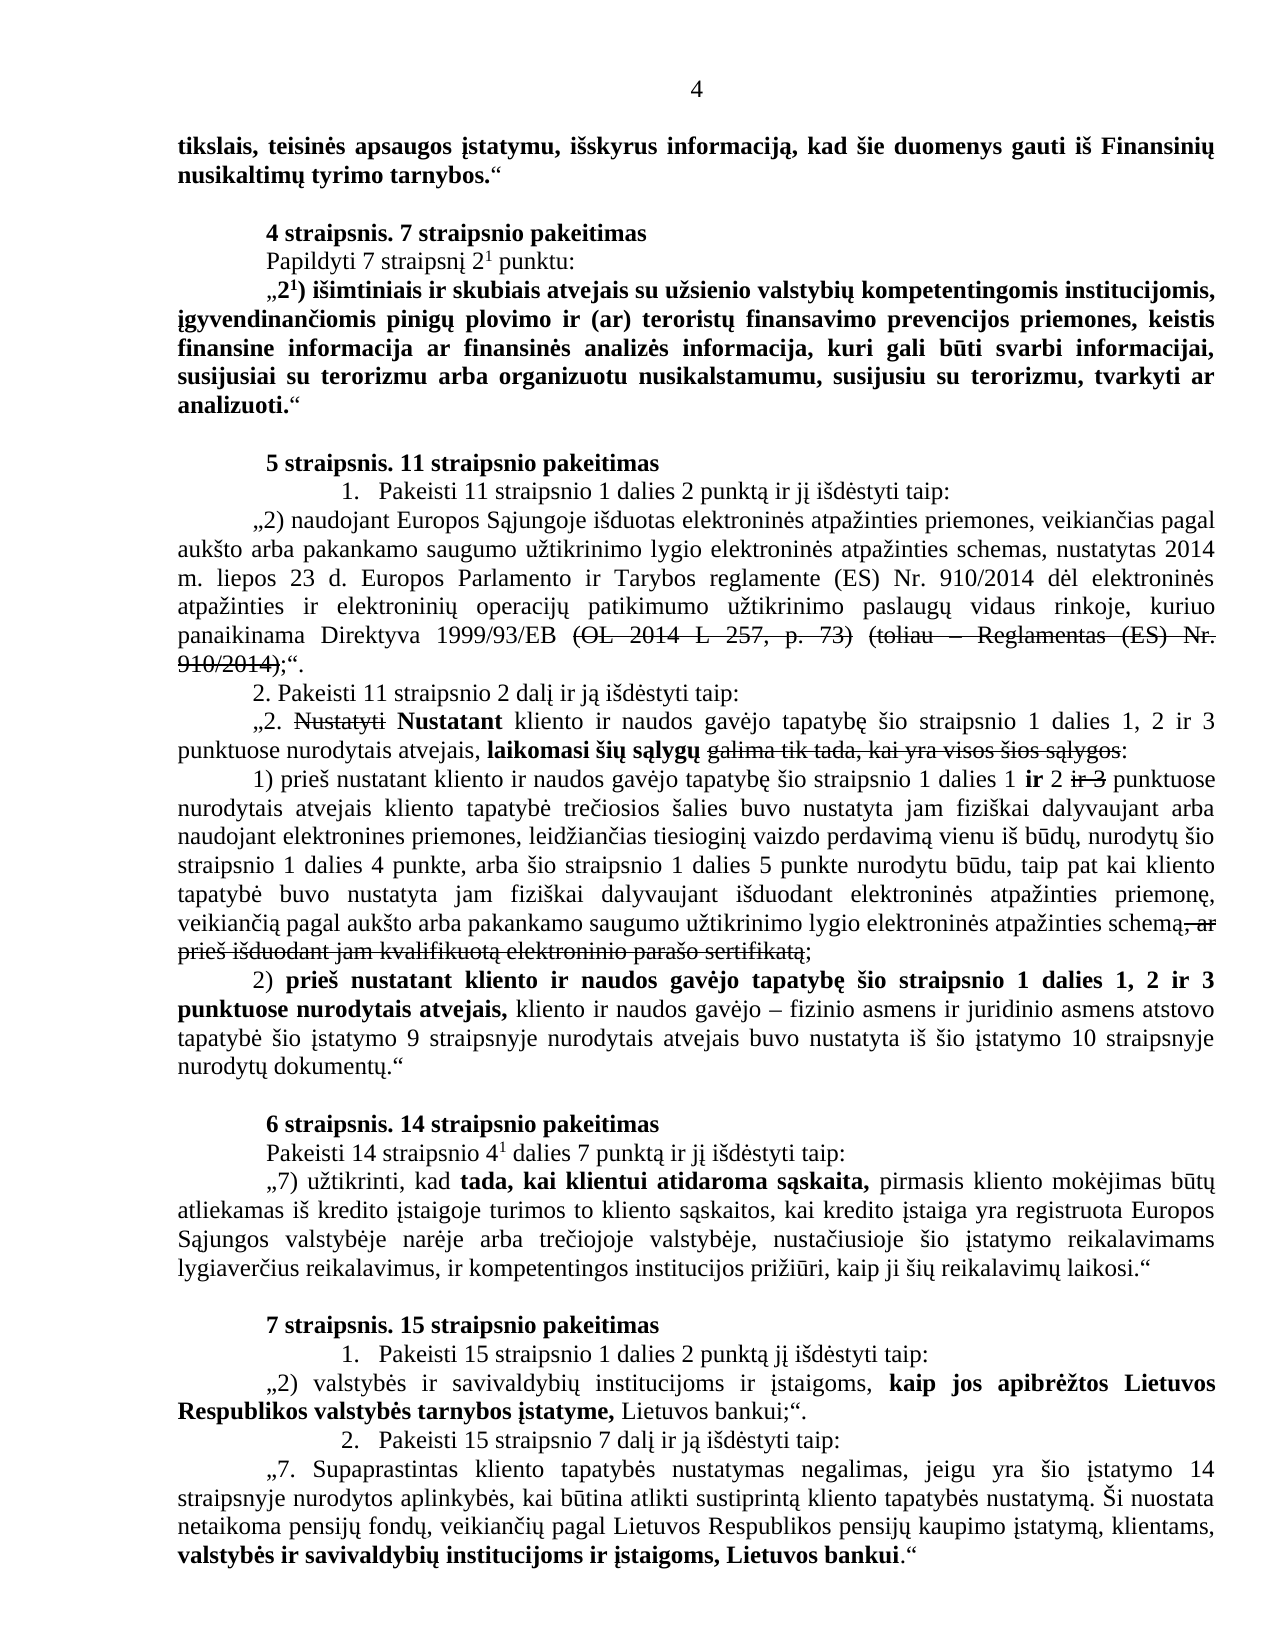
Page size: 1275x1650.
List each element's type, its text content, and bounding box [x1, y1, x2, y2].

text 7 straipsnis. 15 straipsnio pakeitimas [177, 1310, 1216, 1339]
text „2) valstybės ir savivaldybių institucijoms ir įstaigoms, kaip jos apibrėžtos Lietuvos Respublikos valstybės tarnybos įstatyme, Lietuvos bankui;“. [177, 1368, 1216, 1425]
text „7) užtikrinti, kad tada, kai klientui atidaroma sąskaita, pirmasis kliento mokėjimas būtų atliekamas iš kredito įstaigoje turimos to kliento sąskaitos, kai kredito įstaiga yra registruota Europos Sąjungos valstybėje narėje arba trečiojoje valstybėje, nustačiusioje šio įstatymo reikalavimams lygiaverčius reikalavimus, ir kompetentingos institucijos prižiūri, kaip ji šių reikalavimų laikosi.“ [177, 1166, 1216, 1281]
text 4 straipsnis. 7 straipsnio pakeitimas [177, 218, 1216, 246]
text Papildyti 7 straipsnį 21 punktu: [177, 246, 1216, 275]
text 1) prieš nustatant kliento ir naudos gavėjo tapatybę šio straipsnio 1 dalies 1 ir 2 ir 3 punktuose nurodytais atvejais kliento tapatybė trečiosios šalies buvo nustatyta jam fiziškai dalyvaujant arba naudojant elektronines priemones, leidžiančias tiesioginį vaizdo perdavimą vienu iš būdų, nurodytų šio straipsnio 1 dalies 4 punkte, arba šio straipsnio 1 dalies 5 punkte nurodytu būdu, taip pat kai kliento tapatybė buvo nustatyta jam fiziškai dalyvaujant išduodant elektroninės atpažinties priemonę, veikiančią pagal aukšto arba pakankamo saugumo užtikrinimo lygio elektroninės atpažinties schemą, ar prieš išduodant jam kvalifikuotą elektroninio parašo sertifikatą; [177, 764, 1216, 965]
text 5 straipsnis. 11 straipsnio pakeitimas [177, 448, 1216, 476]
text „7. Supaprastintas kliento tapatybės nustatymas negalimas, jeigu yra šio įstatymo 14 straipsnyje nurodytos aplinkybės, kai būtina atlikti sustiprintą kliento tapatybės nustatymą. Ši nuostata netaikoma pensijų fondų, veikiančių pagal Lietuvos Respublikos pensijų kaupimo įstatymą, klientams, valstybės ir savivaldybių institucijoms ir įstaigoms, Lietuvos bankui.“ [177, 1454, 1216, 1569]
list Pakeisti 15 straipsnio 1 dalies 2 punktą jį išdėstyti taip: [341, 1339, 1216, 1368]
text „21) išimtiniais ir skubiais atvejais su užsienio valstybių kompetentingomis institucijomis, įgyvendinančiomis pinigų plovimo ir (ar) teroristų finansavimo prevencijos priemones, keistis finansine informacija ar finansinės analizės informacija, kuri gali būti svarbi informacijai, susijusiai su terorizmu arba organizuotu nusikalstamumu, susijusiu su terorizmu, tvarkyti ar analizuoti.“ [177, 275, 1216, 419]
list Pakeisti 15 straipsnio 7 dalį ir ją išdėstyti taip: [341, 1425, 1216, 1454]
text Pakeisti 14 straipsnio 41 dalies 7 punktą ir jį išdėstyti taip: [177, 1138, 1216, 1166]
text „2. Nustatyti Nustatant kliento ir naudos gavėjo tapatybę šio straipsnio 1 dalies 1, 2 ir 3 punktuose nurodytais atvejais, laikomasi šių sąlygų galima tik tada, kai yra visos šios sąlygos: [177, 706, 1216, 764]
text 2. Pakeisti 11 straipsnio 2 dalį ir ją išdėstyti taip: [177, 678, 1216, 706]
list Pakeisti 11 straipsnio 1 dalies 2 punktą ir jį išdėstyti taip: [341, 476, 1216, 505]
text 6 straipsnis. 14 straipsnio pakeitimas [177, 1109, 1216, 1138]
text tikslais, teisinės apsaugos įstatymu, išskyrus informaciją, kad šie duomenys gauti iš Finansinių nusikaltimų tyrimo tarnybos.“ [177, 131, 1216, 189]
text „2) naudojant Europos Sąjungoje išduotas elektroninės atpažinties priemones, veikiančias pagal aukšto arba pakankamo saugumo užtikrinimo lygio elektroninės atpažinties schemas, nustatytas 2014 m. liepos 23 d. Europos Parlamento ir Tarybos reglamente (ES) Nr. 910/2014 dėl elektroninės atpažinties ir elektroninių operacijų patikimumo užtikrinimo paslaugų vidaus rinkoje, kuriuo panaikinama Direktyva 1999/93/EB (OL 2014 L 257, p. 73) (toliau – Reglamentas (ES) Nr. 910/2014);“. [177, 505, 1216, 678]
text 2) prieš nustatant kliento ir naudos gavėjo tapatybę šio straipsnio 1 dalies 1, 2 ir 3 punktuose nurodytais atvejais, kliento ir naudos gavėjo – fizinio asmens ir juridinio asmens atstovo tapatybė šio įstatymo 9 straipsnyje nurodytais atvejais buvo nustatyta iš šio įstatymo 10 straipsnyje nurodytų dokumentų.“ [177, 965, 1216, 1080]
